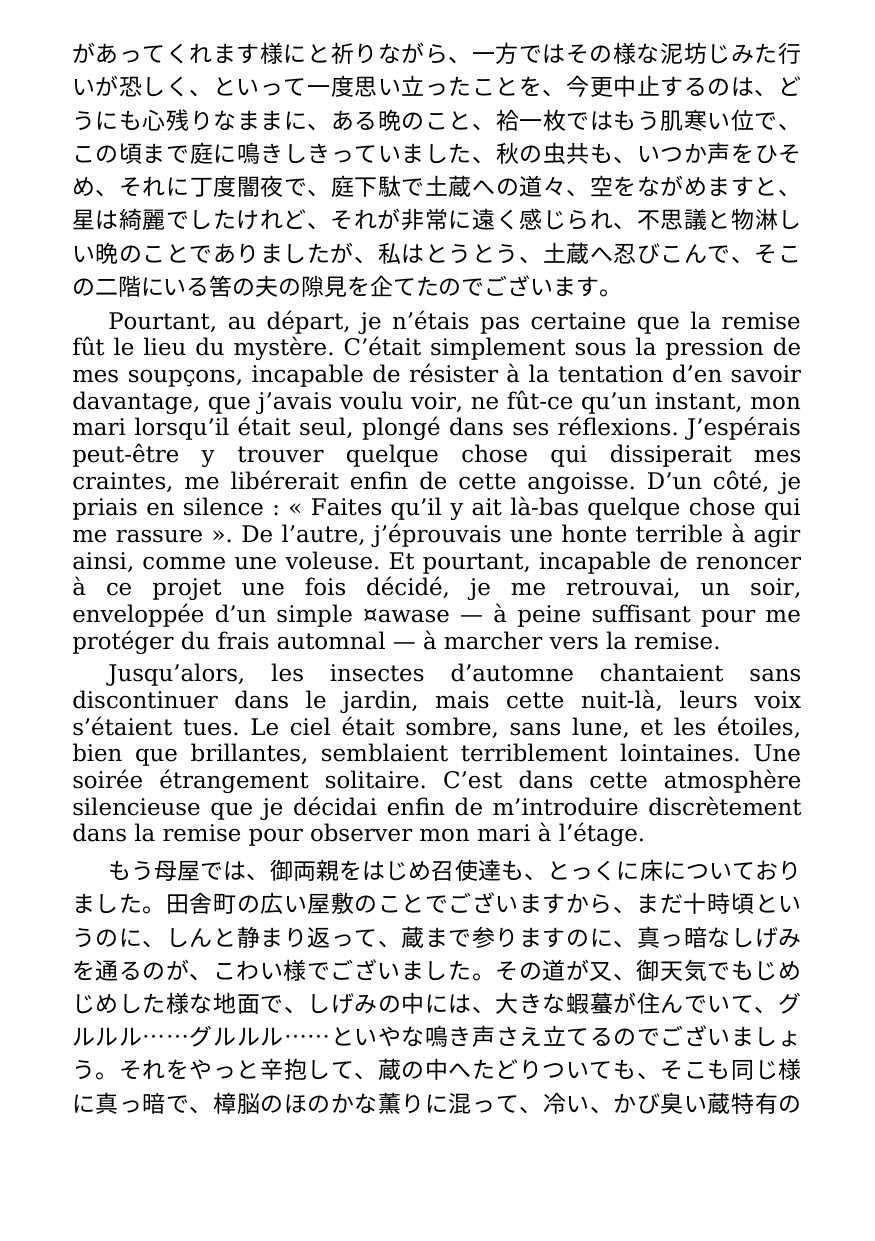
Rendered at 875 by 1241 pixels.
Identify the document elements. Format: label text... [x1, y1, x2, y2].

text もう母屋では、御両親をはじめ召使達も、とっくに床についておりました。田舎町の広い屋敷のことでございますから、まだ十時頃というのに、しんと静まり返って、蔵まで参りますのに、真っ暗なしげみを通るのが、こわい様でございました。その道が又、御天気でもじめじめした様な地面で、しげみの中には、大きな蝦蟇が住んでいて、グルルル……グルルル……といやな鳴き声さえ立てるのでございましょう。それをやっと辛抱して、蔵の中へたどりついても、そこも同じ様に真っ暗で、樟脳のほのかな薫りに混って、冷い、かび臭い蔵特有の [72, 853, 802, 1119]
text Pourtant, au départ, je n’étais pas certaine que la remise fût le lieu du mystère. C’était simplement sous la pression de mes soupçons, incapable de résister à la tentation d’en savoir davantage, que j’avais voulu voir, ne fût-ce qu’un instant, mon mari lorsqu’il était seul, plongé dans ses réflexions. J’espérais peut-être y trouver quelque chose qui dissiperait mes craintes, me libérerait enfin de cette angoisse. D’un côté, je priais en silence : « Faites qu’il y ait là-bas quelque chose qui me rassure ». De l’autre, j’éprouvais une honte terrible à agir ainsi, comme une voleuse. Et pourtant, incapable de renoncer à ce projet une fois décidé, je me retrouvai, un soir, enveloppée d’un simple ¤awase — à peine suffisant pour me protéger du frais automnal — à marcher vers la remise. [72, 308, 802, 654]
text があってくれます様にと祈りながら、一方ではその様な泥坊じみた行いが恐しく、といって一度思い立ったことを、今更中止するのは、どうにも心残りなままに、ある晩のこと、袷一枚ではもう肌寒い位で、この頃まで庭に鳴きしきっていました、秋の虫共も、いつか声をひそめ、それに丁度闇夜で、庭下駄で土蔵への道々、空をながめますと、星は綺麗でしたけれど、それが非常に遠く感じられ、不思議と物淋しい晩のことでありましたが、私はとうとう、土蔵へ忍びこんで、そこの二階にいる筈の夫の隙見を企てたのでございます。 [72, 36, 802, 302]
text Jusqu’alors, les insectes d’automne chantaient sans discontinuer dans le jardin, mais cette nuit-là, leurs voix s’étaient tues. Le ciel était sombre, sans lune, et les étoiles, bien que brillantes, semblaient terriblement lointaines. Une soirée étrangement solitaire. C’est dans cette atmosphère silencieuse que je décidai enfin de m’introduire discrètement dans la remise pour observer mon mari à l’étage. [72, 660, 802, 847]
